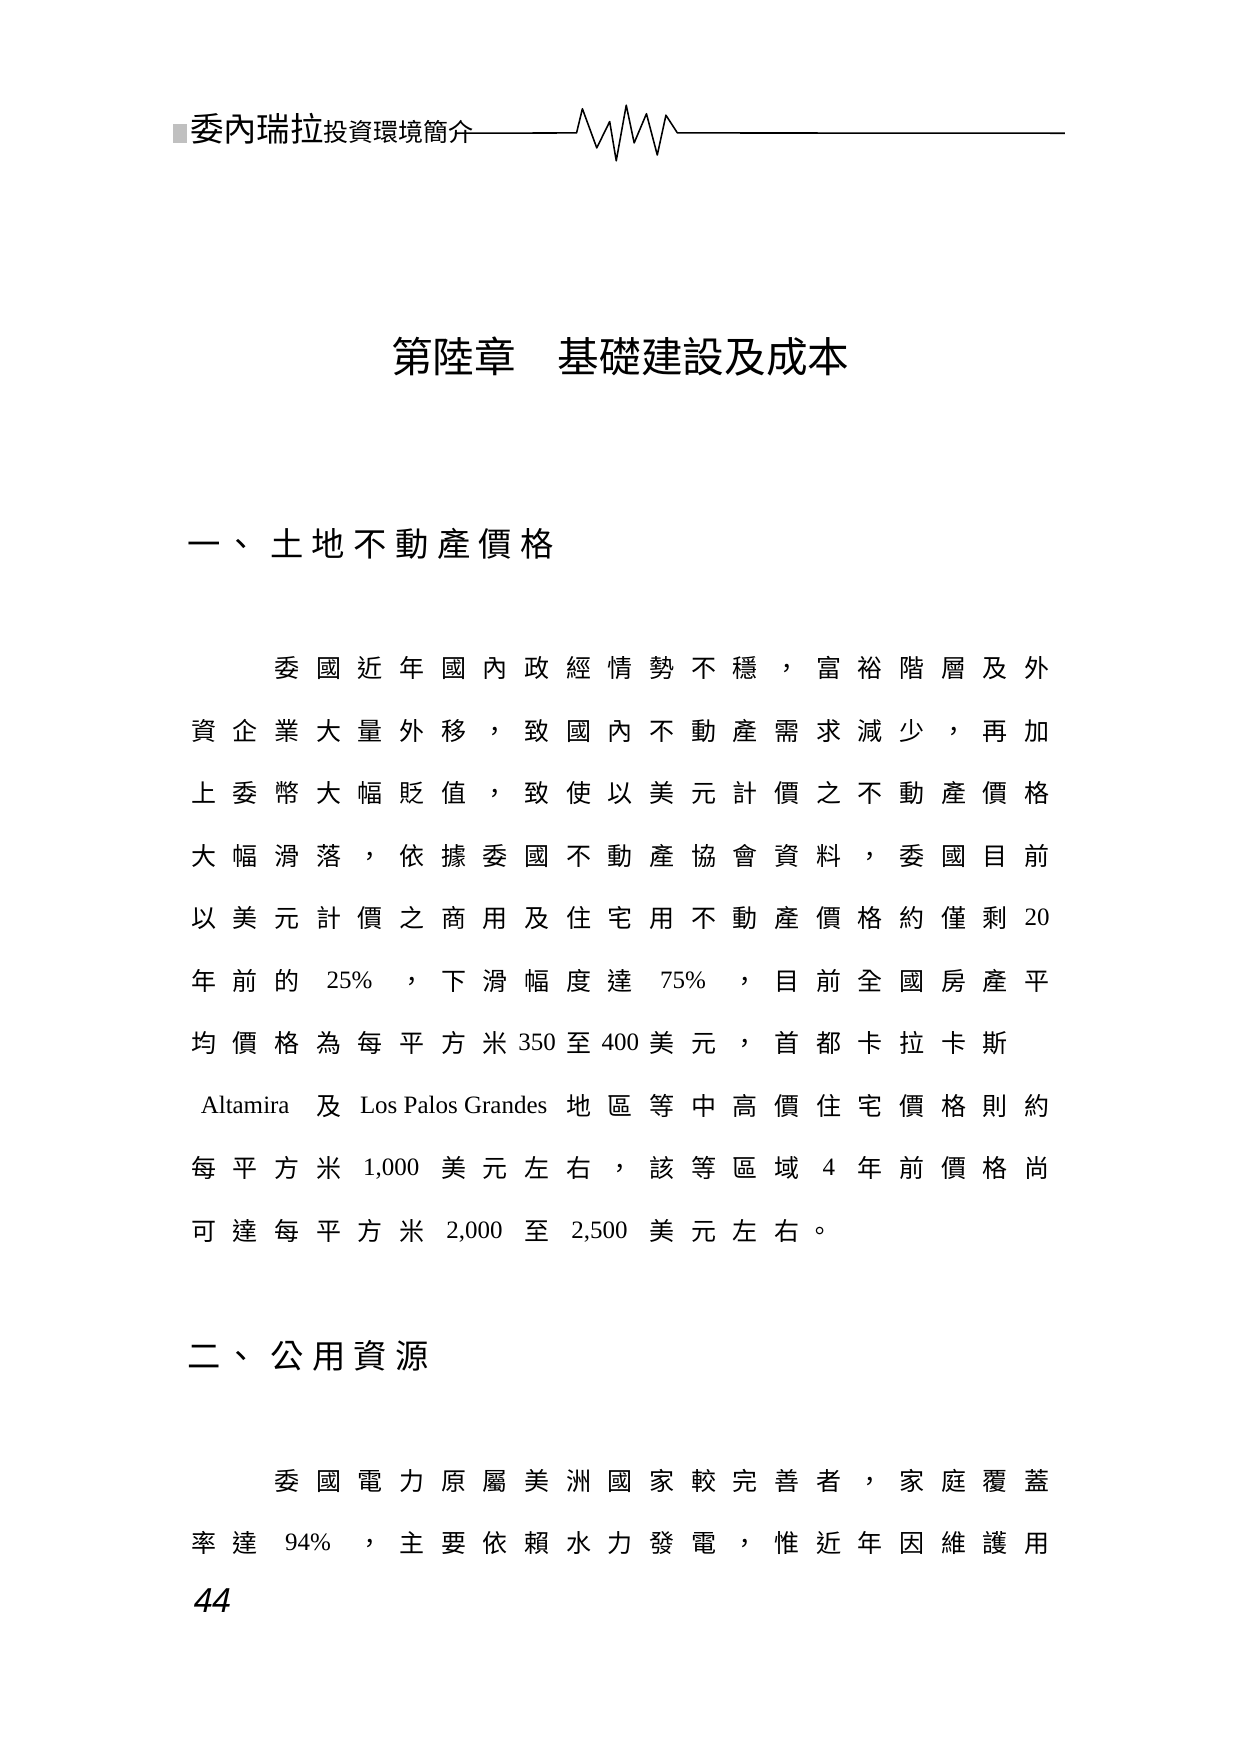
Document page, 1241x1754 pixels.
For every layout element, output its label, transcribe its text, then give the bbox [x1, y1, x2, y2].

text 二、公用資源 [183, 1313, 1058, 1375]
text 委國電力原屬美洲國家較完善者，家庭覆蓋率達94%，主要依賴水力發電，惟近年因維護用 [183, 1438, 1058, 1563]
text 第陸章 基礎建設及成本 [183, 313, 1058, 375]
text 委國近年國內政經情勢不穩，富裕階層及外資企業大量外移，致國內不動產需求減少，再加上委幣大幅貶值，致使以美元計價之不動產價格大幅滑落，依據委國不動產協會資料，委國目前以美元計價之商用及住宅用不動產價格約僅剩20年前的25%，下滑幅度達75%，目前全國房產平均價格為每平方米350至400美元，首都卡拉卡斯Altamira及Los Palos Grandes地區等中高價住宅價格則約每平方米1,000美元左右，該等區域4年前價格尚可達每平方米2,000至2,500美元左右。 [183, 625, 1058, 1250]
text 一、土地不動產價格 [183, 500, 1058, 563]
